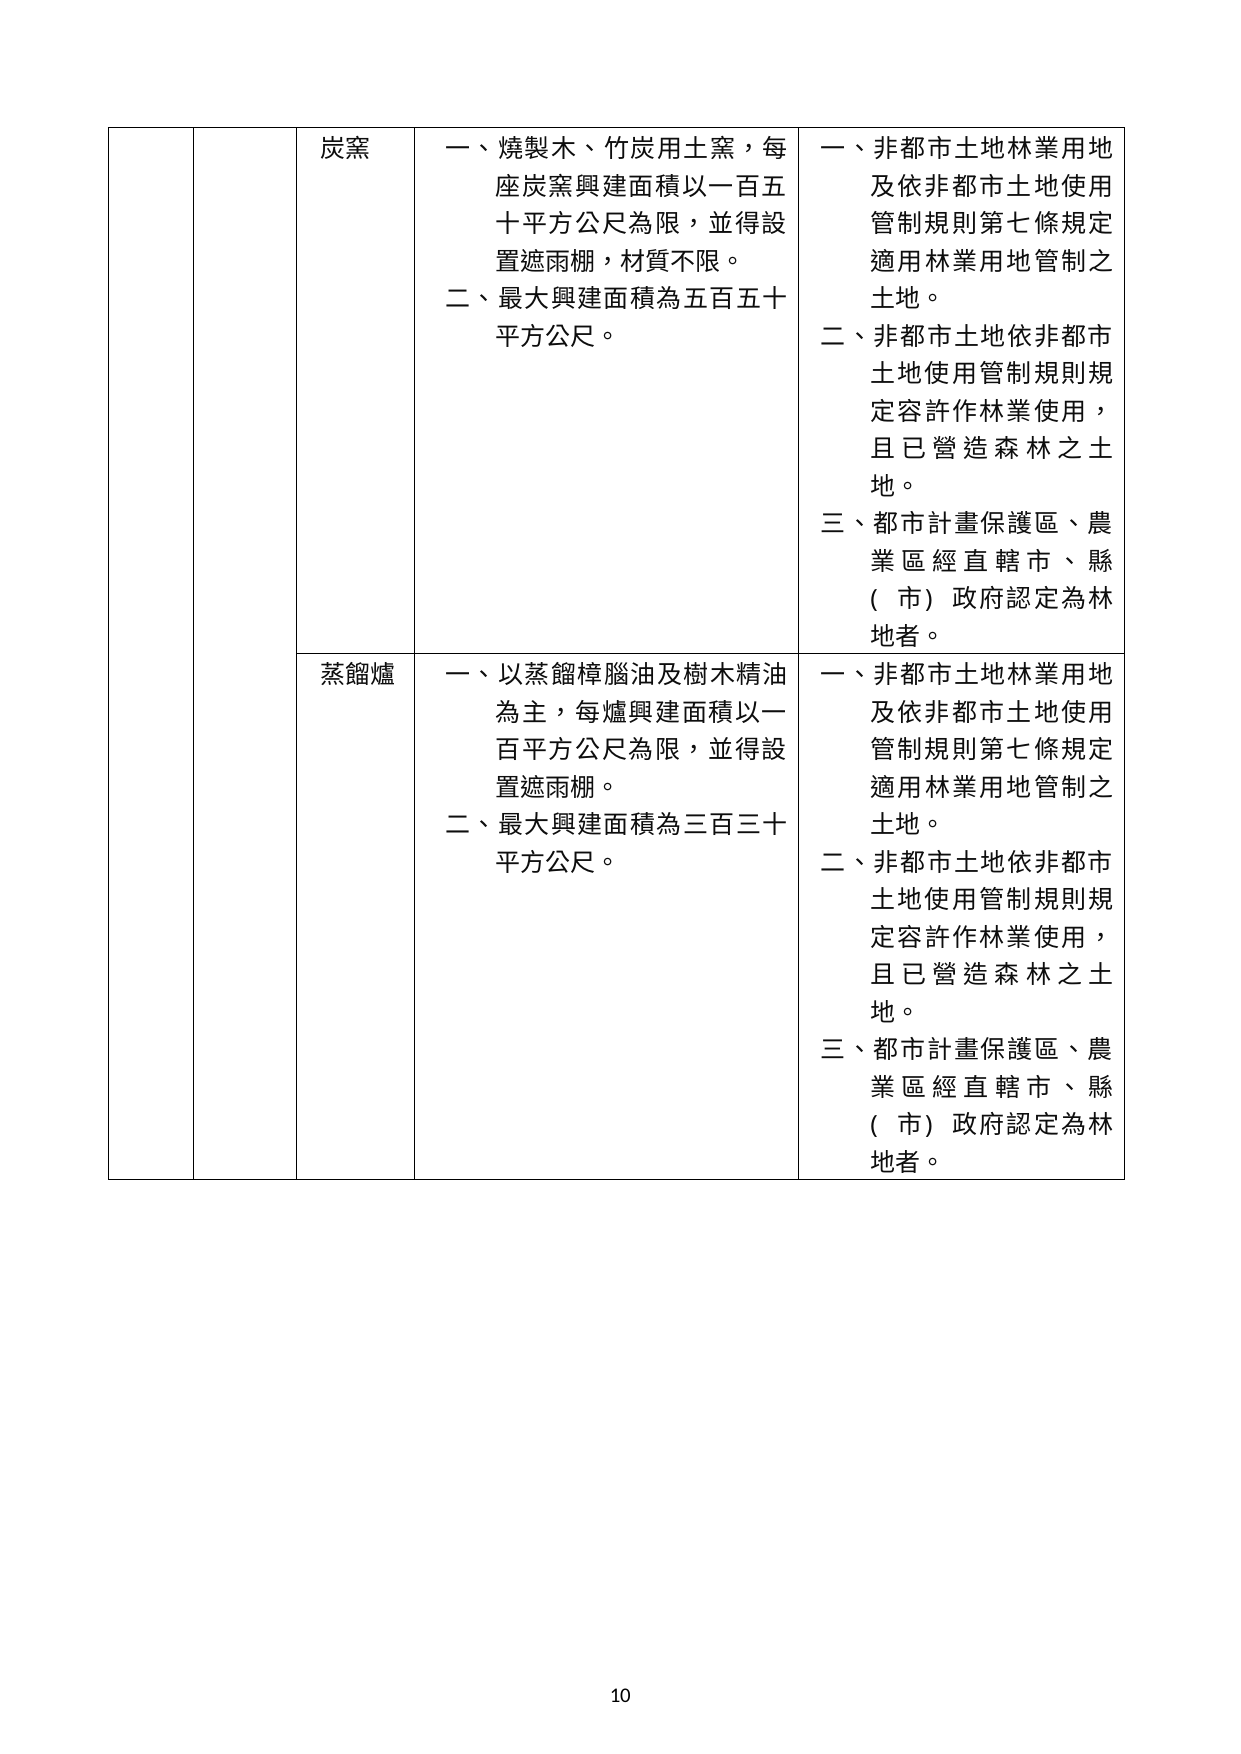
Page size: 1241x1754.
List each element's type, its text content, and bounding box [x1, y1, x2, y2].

table_cell 一、以蒸餾樟腦油及樹木精油為主，每爐興建面積以一百平方公尺為限，並得設置遮雨棚。 二、最大興建面積為三百三十平方公尺。 [415, 654, 798, 1179]
table_cell 一、非都市土地林業用地及依非都市土地使用管制規則第七條規定適用林業用地管制之土地。 二、非都市土地依非都市土地使用管制規則規定容許作林業使用，且已營造森林之土地。 三、都市計畫保護區、農業區經直轄市、縣(市)政府認定為林地者。 [799, 654, 1124, 1179]
table_cell 一、非都市土地林業用地及依非都市土地使用管制規則第七條規定適用林業用地管制之土地。 二、非都市土地依非都市土地使用管制規則規定容許作林業使用，且已營造森林之土地。 三、都市計畫保護區、農業區經直轄市、縣(市)政府認定為林地者。 [799, 128, 1124, 653]
table_cell 蒸餾爐 [297, 654, 414, 1179]
table_cell 一、燒製木、竹炭用土窯，每座炭窯興建面積以一百五十平方公尺為限，並得設置遮雨棚，材質不限。 二、最大興建面積為五百五十平方公尺。 [415, 128, 798, 653]
table_cell [109, 128, 193, 1179]
table_cell 炭窯 [297, 128, 414, 653]
table_cell [194, 128, 296, 1179]
